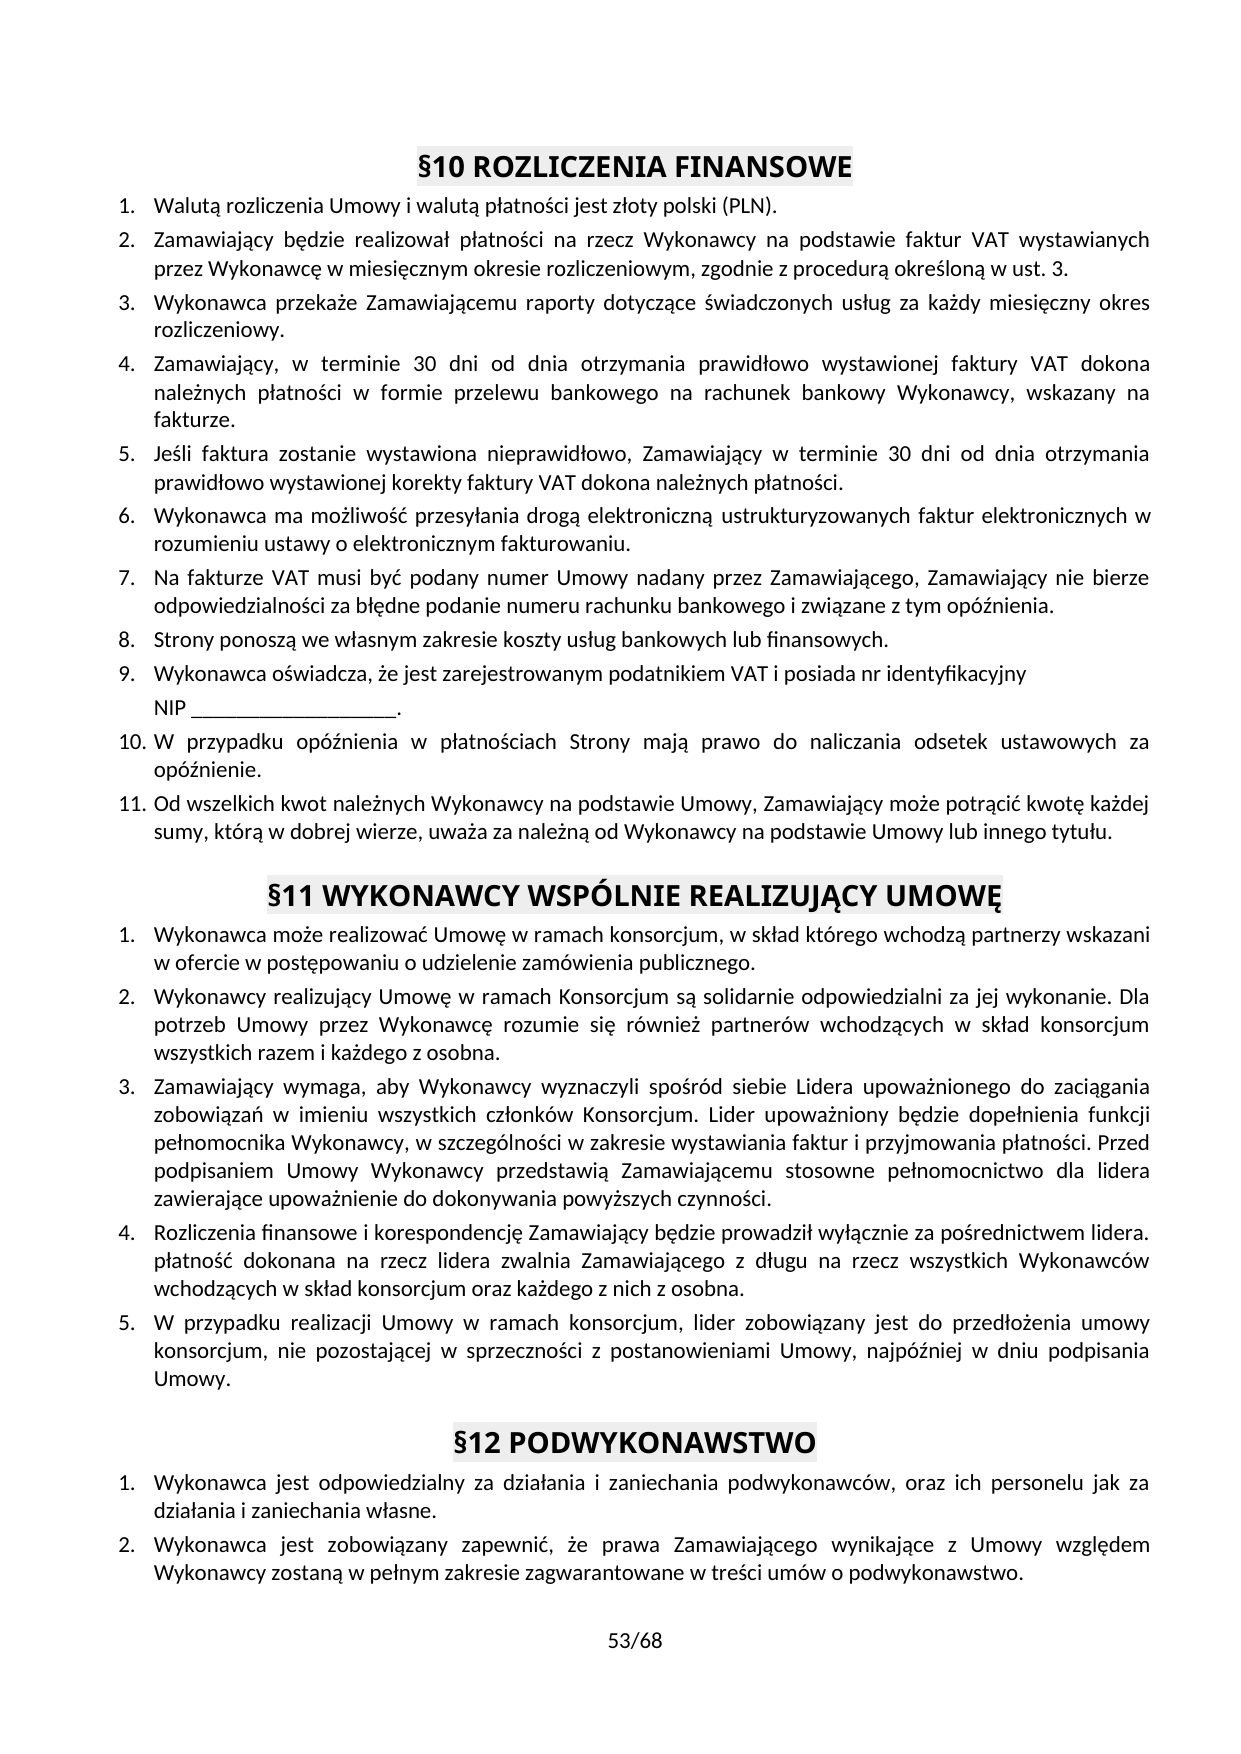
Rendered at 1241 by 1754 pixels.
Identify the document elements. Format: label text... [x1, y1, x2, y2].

list Strony ponoszą we własnym zakresie koszty usług bankowych lub finansowych. [118, 626, 1152, 653]
list Wykonawcy realizujący Umowę w ramach Konsorcjum są solidarnie odpowiedzialni za jej wykonanie. Dla potrzeb Umowy przez Wykonawcę rozumie się również partnerów wchodzących w skład konsorcjum wszystkich razem i każdego z osobna. [118, 982, 1152, 1067]
list W przypadku opóźnienia w płatnościach Strony mają prawo do naliczania odsetek ustawowych za opóźnienie. [118, 727, 1152, 783]
list Wykonawca może realizować Umowę w ramach konsorcjum, w skład którego wchodzą partnerzy wskazani w ofercie w postępowaniu o udzielenie zamówienia publicznego. [118, 921, 1152, 977]
text §10 ROZLICZENIA FINANSOWE [118, 146, 417, 186]
list Rozliczenia finansowe i korespondencję Zamawiający będzie prowadził wyłącznie za pośrednictwem lidera. płatność dokonana na rzecz lidera zwalnia Zamawiającego z długu na rzecz wszystkich Wykonawców wchodzących w skład konsorcjum oraz każdego z nich z osobna. [118, 1218, 1152, 1303]
text §12 PODWYKONAWSTWO [817, 1422, 1152, 1462]
list Od wszelkich kwot należnych Wykonawcy na podstawie Umowy, Zamawiający może potrącić kwotę każdej sumy, którą w dobrej wierze, uważa za należną od Wykonawcy na podstawie Umowy lub innego tytułu. [118, 789, 1152, 845]
list Na fakturze VAT musi być podany numer Umowy nadany przez Zamawiającego, Zamawiający nie bierze odpowiedzialności za błędne podanie numeru rachunku bankowego i związane z tym opóźnienia. [118, 563, 1152, 619]
text §12 PODWYKONAWSTWO [118, 1422, 453, 1462]
list Zamawiający wymaga, aby Wykonawcy wyznaczyli spośród siebie Lidera upoważnionego do zaciągania zobowiązań w imieniu wszystkich członków Konsorcjum. Lider upoważniony będzie dopełnienia funkcji pełnomocnika Wykonawcy, w szczególności w zakresie wystawiania faktur i przyjmowania płatności. Przed podpisaniem Umowy Wykonawcy przedstawią Zamawiającemu stosowne pełnomocnictwo dla lidera zawierające upoważnienie do dokonywania powyższych czynności. [118, 1072, 1152, 1213]
list Wykonawca jest odpowiedzialny za działania i zaniechania podwykonawców, oraz ich personelu jak za działania i zaniechania własne. [118, 1468, 1152, 1524]
list NIP __________________. [118, 693, 1152, 721]
text §11 WYKONAWCY WSPÓLNIE REALIZUJĄCY UMOWĘ [1003, 875, 1152, 914]
list W przypadku realizacji Umowy w ramach konsorcjum, lider zobowiązany jest do przedłożenia umowy konsorcjum, nie pozostającej w sprzeczności z postanowieniami Umowy, najpóźniej w dniu podpisania Umowy. [118, 1308, 1152, 1393]
list Wykonawca jest zobowiązany zapewnić, że prawa Zamawiającego wynikające z Umowy względem Wykonawcy zostaną w pełnym zakresie zagwarantowane w treści umów o podwykonawstwo. [118, 1530, 1152, 1586]
list Zamawiający, w terminie 30 dni od dnia otrzymania prawidłowo wystawionej faktury VAT dokona należnych płatności w formie przelewu bankowego na rachunek bankowy Wykonawcy, wskazany na fakturze. [118, 349, 1152, 434]
text §11 WYKONAWCY WSPÓLNIE REALIZUJĄCY UMOWĘ [118, 875, 267, 914]
list Wykonawca ma możliwość przesyłania drogą elektroniczną ustrukturyzowanych faktur elektronicznych w rozumieniu ustawy o elektronicznym fakturowaniu. [118, 502, 1152, 558]
list Wykonawca oświadcza, że jest zarejestrowanym podatnikiem VAT i posiada nr identyfikacyjny [118, 659, 1152, 687]
text §10 ROZLICZENIA FINANSOWE [853, 146, 1152, 186]
list Walutą rozliczenia Umowy i walutą płatności jest złoty polski (PLN). [118, 192, 1152, 220]
list Zamawiający będzie realizował płatności na rzecz Wykonawcy na podstawie faktur VAT wystawianych przez Wykonawcę w miesięcznym okresie rozliczeniowym, zgodnie z procedurą określoną w ust. 3. [118, 226, 1152, 282]
list Wykonawca przekaże Zamawiającemu raporty dotyczące świadczonych usług za każdy miesięczny okres rozliczeniowy. [118, 288, 1152, 344]
list Jeśli faktura zostanie wystawiona nieprawidłowo, Zamawiający w terminie 30 dni od dnia otrzymania prawidłowo wystawionej korekty faktury VAT dokona należnych płatności. [118, 439, 1152, 496]
